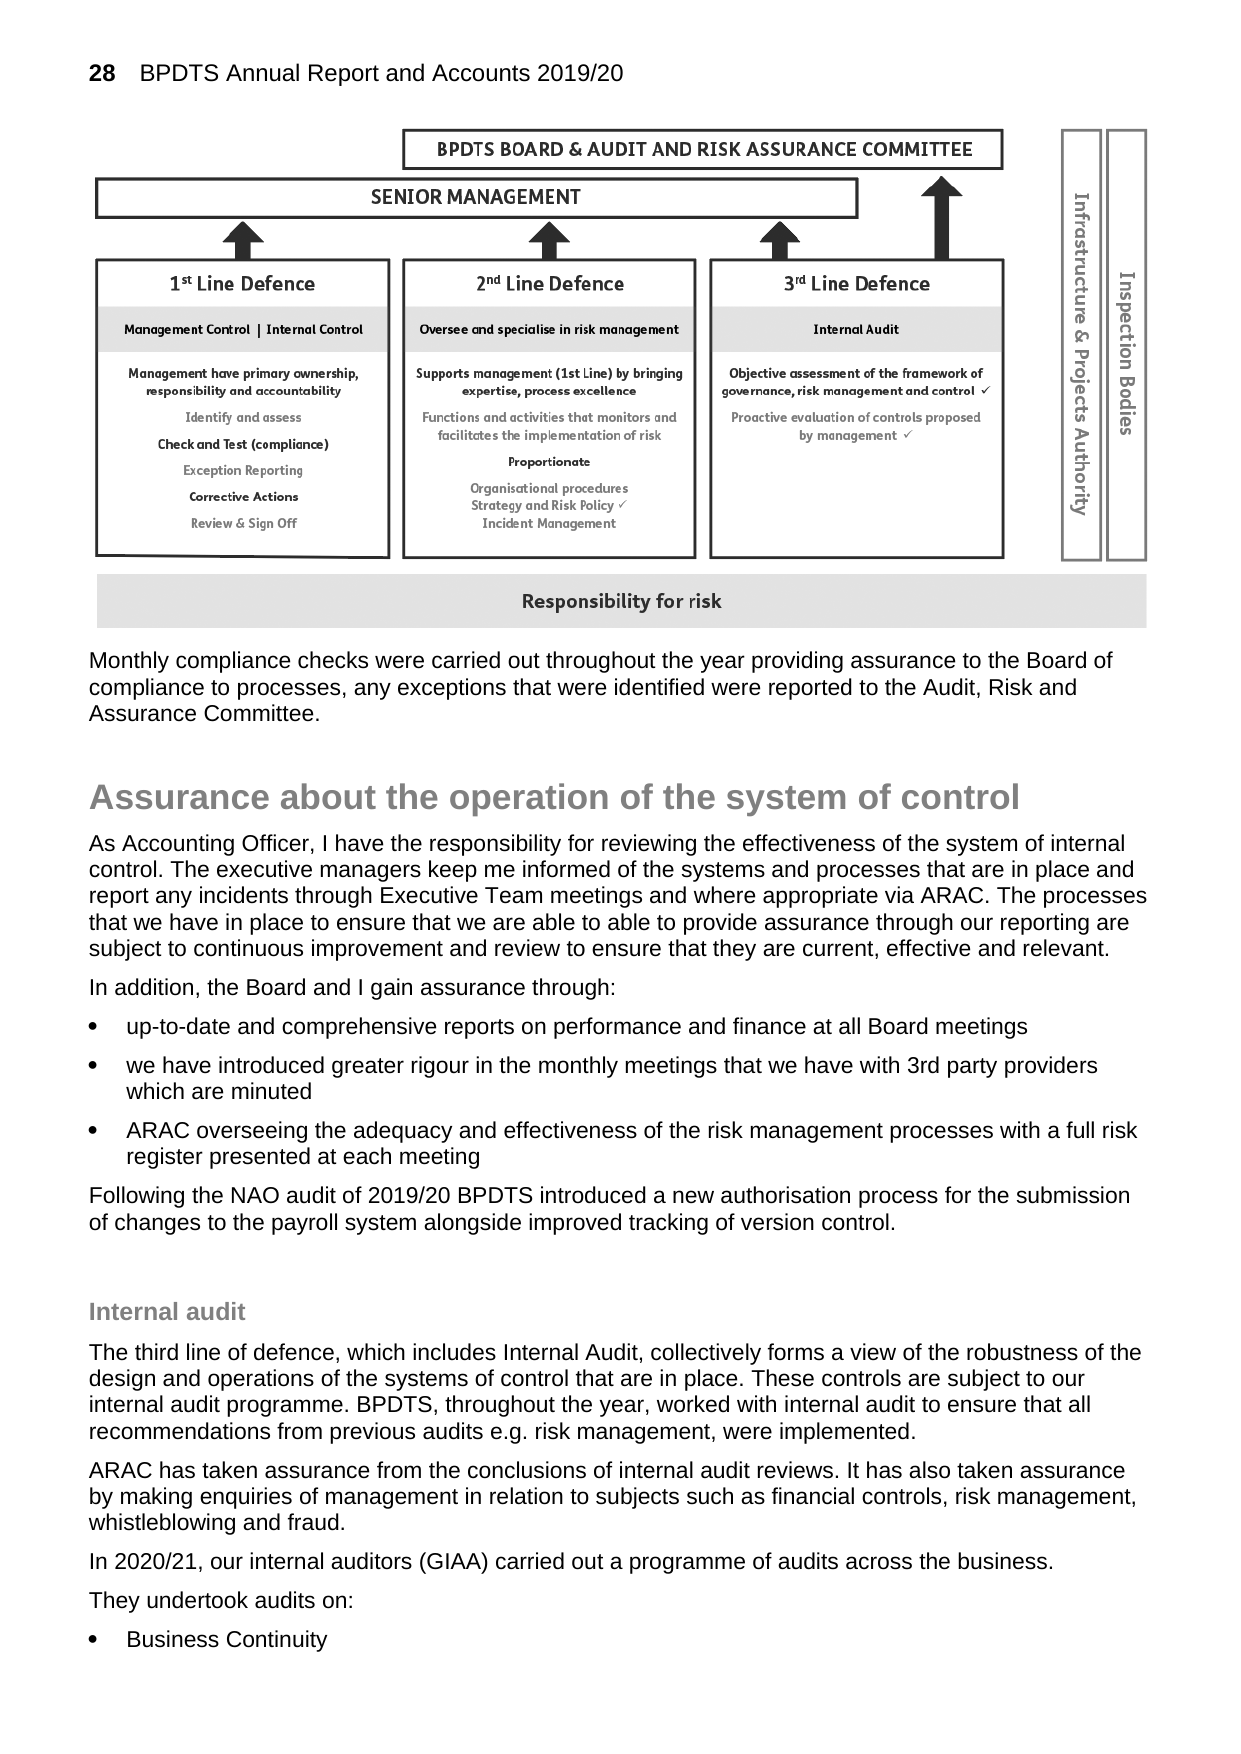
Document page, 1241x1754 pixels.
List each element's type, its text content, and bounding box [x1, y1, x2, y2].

list we have introduced greater rigour in the monthly meetings that we have with 3rd party providers which are minuted [89, 1052, 1152, 1104]
text Monthly compliance checks were carried out throughout the year providing assurance to the Board of compliance to processes, any exceptions that were identified were reported to the Audit, Risk and Assurance Committee. [89, 647, 1152, 727]
text ARAC has taken assurance from the conclusions of internal audit reviews. It has also taken assurance by making enquiries of management in relation to subjects such as financial controls, risk management, whistleblowing and fraud. [89, 1457, 1152, 1536]
list Business Continuity [89, 1626, 1152, 1652]
list ARAC overseeing the adequacy and effectiveness of the risk management processes with a full risk register presented at each meeting [89, 1117, 1152, 1170]
text As Accounting Officer, I have the responsibility for reviewing the effectiveness of the system of internal control. The executive managers keep me informed of the systems and processes that are in place and report any incidents through Executive Team meetings and where appropriate via ARAC. The processes that we have in place to ensure that we are able to able to provide assurance through our reporting are subject to continuous improvement and review to ensure that they are current, effective and relevant. [89, 830, 1152, 962]
text They undertook audits on: [89, 1587, 1152, 1613]
list up-to-date and comprehensive reports on performance and finance at all Board meetings [89, 1013, 1152, 1039]
text In addition, the Board and I gain assurance through: [89, 974, 1152, 1000]
text The third line of defence, which includes Internal Audit, collectively forms a view of the robustness of the design and operations of the systems of control that are in place. These controls are subject to our internal audit programme. BPDTS, throughout the year, worked with internal audit to ensure that all recommendations from previous audits e.g. risk management, were implemented. [89, 1339, 1152, 1444]
subtitle Internal audit [89, 1297, 1152, 1326]
subtitle Assurance about the operation of the system of control [89, 777, 1152, 817]
text Following the NAO audit of 2019/20 BPDTS introduced a new authorisation process for the submission of changes to the payroll system alongside improved tracking of version control. [89, 1182, 1152, 1235]
text In 2020/21, our internal auditors (GIAA) carried out a programme of audits across the business. [89, 1548, 1152, 1574]
